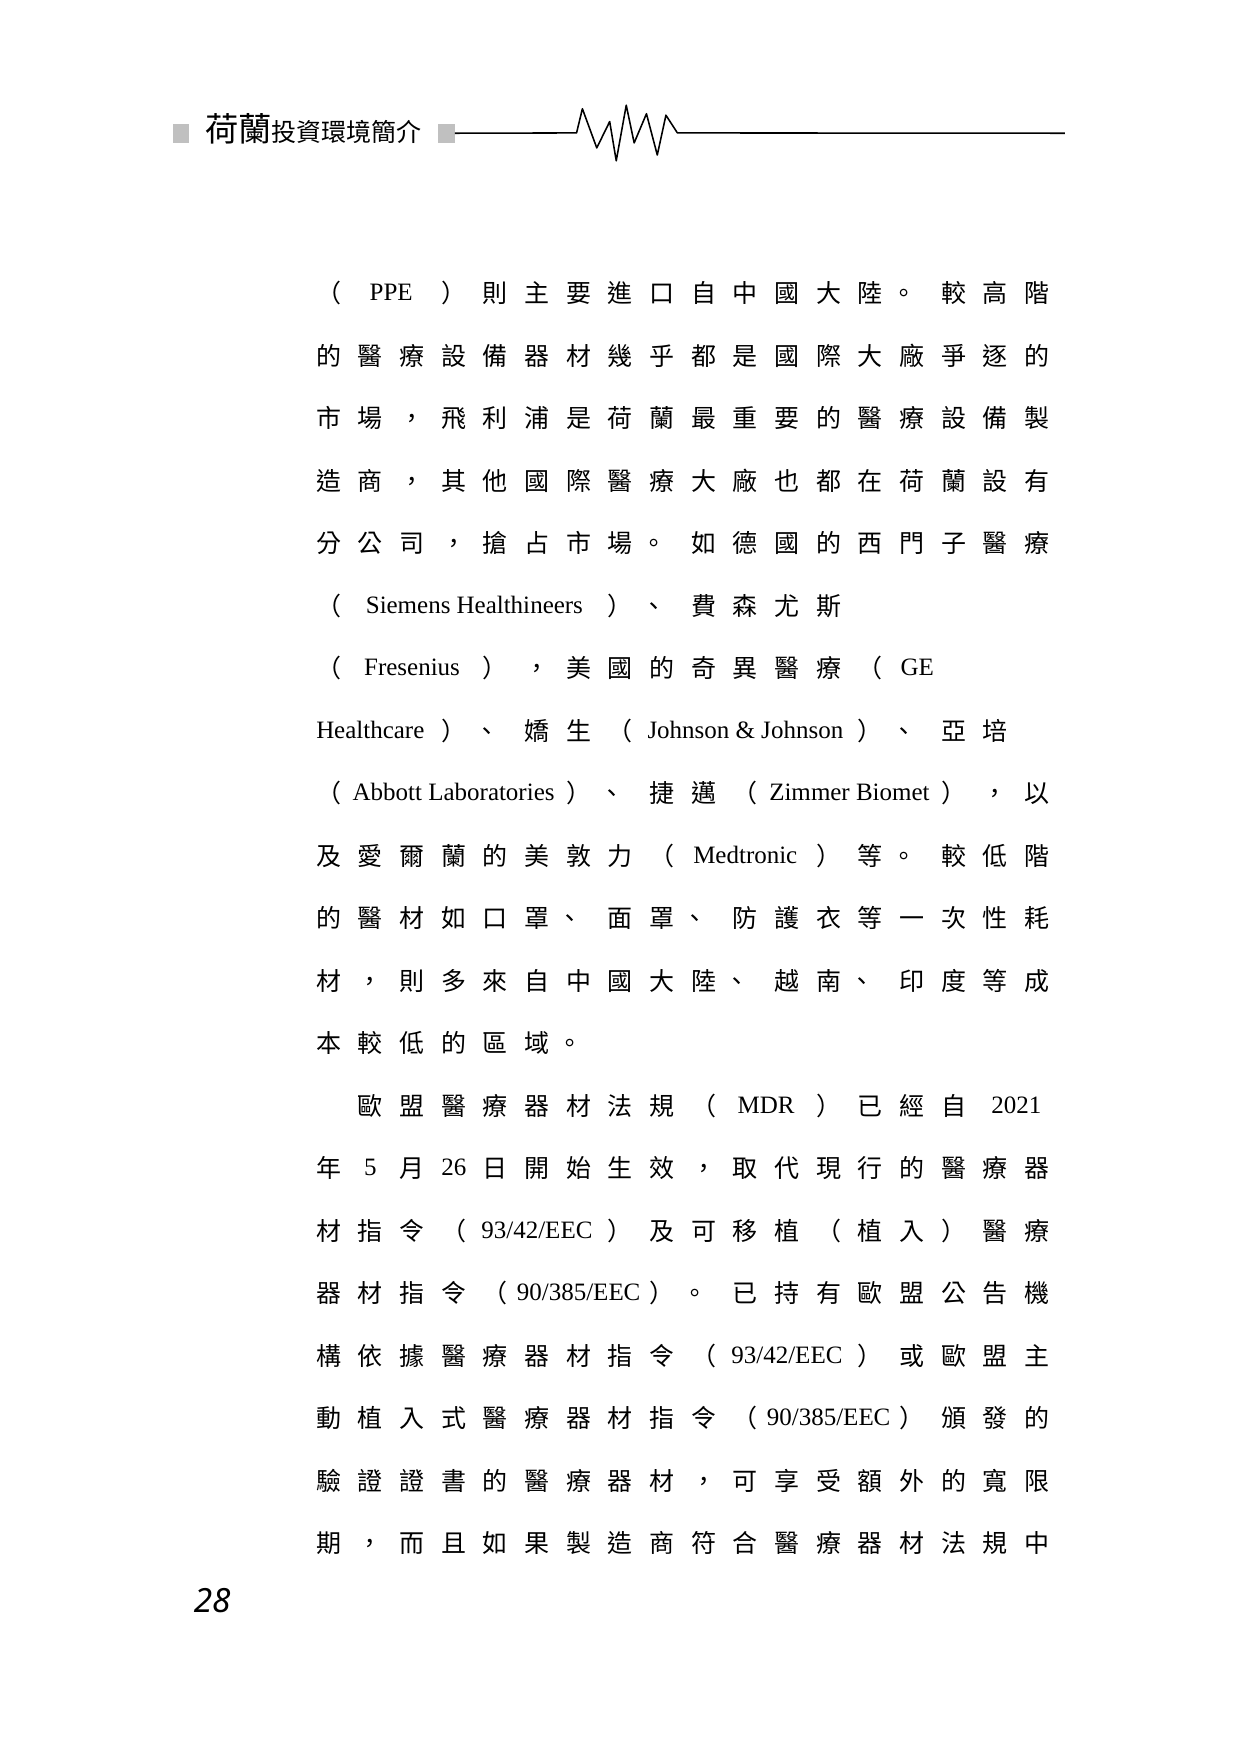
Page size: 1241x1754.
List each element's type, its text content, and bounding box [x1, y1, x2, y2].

text 歐盟醫療器材法規（MDR）已經自2021年5月26日開始生效，取代現行的醫療器材指令（93/42/EEC）及可移植（植入）醫療器材指令（90/385/EEC）。已持有歐盟公告機構依據醫療器材指令（93/42/EEC）或歐盟主動植入式醫療器材指令（90/385/EEC）頒發的驗證證書的醫療器材，可享受額外的寬限期，而且如果製造商符合醫療器材法規中 [281, 1063, 1058, 1563]
text （PPE）則主要進口自中國大陸。較高階的醫療設備器材幾乎都是國際大廠爭逐的市場，飛利浦是荷蘭最重要的醫療設備製造商，其他國際醫療大廠也都在荷蘭設有分公司，搶占市場。如德國的西門子醫療（Siemens Healthineers）、費森尤斯（Fresenius），美國的奇異醫療（GE Healthcare）、嬌生（Johnson & Johnson）、亞培（Abbott Laboratories）、捷邁（Zimmer Biomet），以及愛爾蘭的美敦力（Medtronic）等。較低階的醫材如口罩、面罩、防護衣等一次性耗材，則多來自中國大陸、越南、印度等成本較低的區域。 [281, 250, 1058, 1063]
